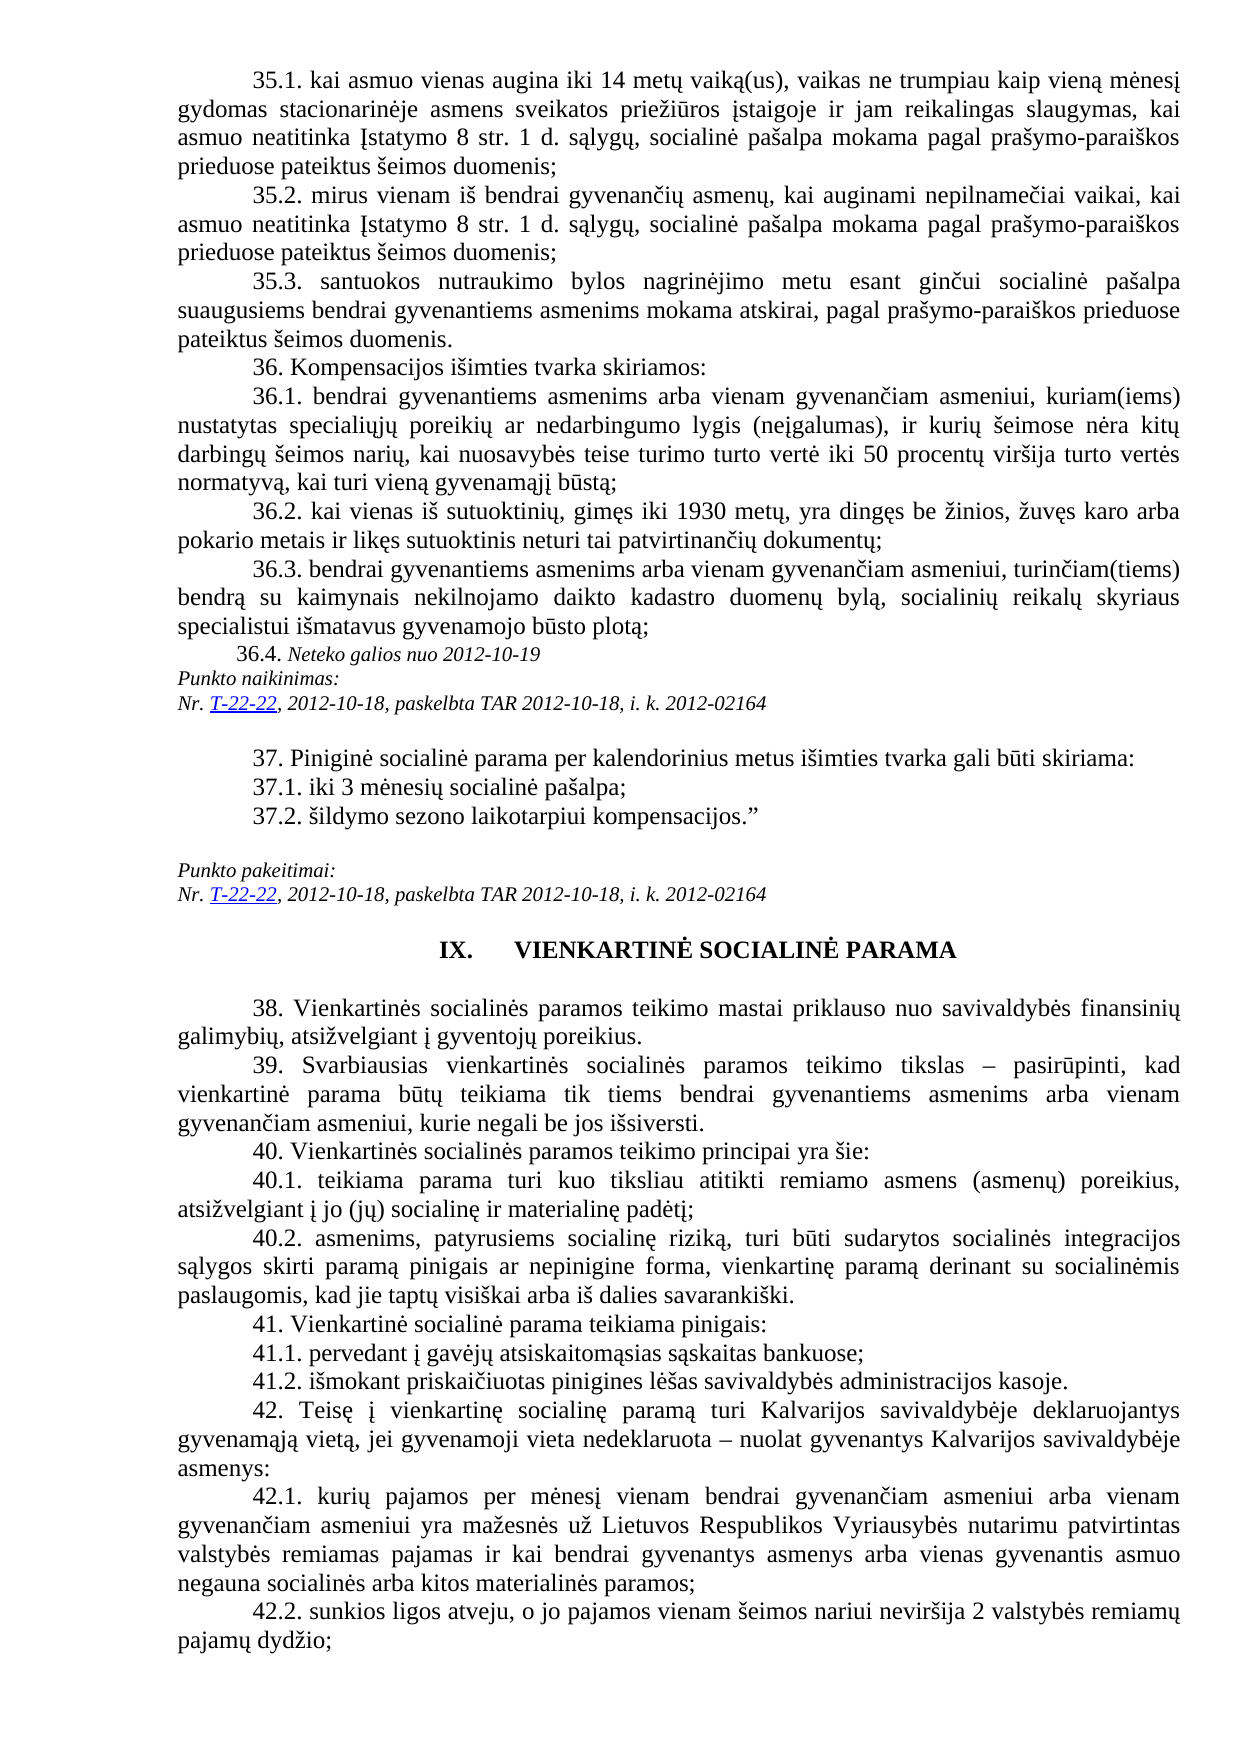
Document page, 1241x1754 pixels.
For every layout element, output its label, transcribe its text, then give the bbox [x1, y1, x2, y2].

text 41.1. pervedant į gavėjų atsiskaitomąsias sąskaitas bankuose; [177, 1338, 1181, 1366]
text Nr. T-22-22, 2012-10-18, paskelbta TAR 2012-10-18, i. k. 2012-02164 [177, 882, 1181, 906]
text 35.3. santuokos nutraukimo bylos nagrinėjimo metu esant ginčui socialinė pašalpa suaugusiems bendrai gyvenantiems asmenims mokama atskirai, pagal prašymo-paraiškos prieduose pateiktus šeimos duomenis. [177, 266, 1181, 352]
text Nr. T-22-22, 2012-10-18, paskelbta TAR 2012-10-18, i. k. 2012-02164 [177, 690, 1181, 714]
text 36. Kompensacijos išimties tvarka skiriamos: [177, 352, 1181, 381]
text 36.3. bendrai gyvenantiems asmenims arba vienam gyvenančiam asmeniui, turinčiam(tiems) bendrą su kaimynais nekilnojamo daikto kadastro duomenų bylą, socialinių reikalų skyriaus specialistui išmatavus gyvenamojo būsto plotą; [177, 554, 1181, 640]
text 40. Vienkartinės socialinės paramos teikimo principai yra šie: [177, 1136, 1181, 1165]
text 35.2. mirus vienam iš bendrai gyvenančių asmenų, kai auginami nepilnamečiai vaikai, kai asmuo neatitinka Įstatymo 8 str. 1 d. sąlygų, socialinė pašalpa mokama pagal prašymo-paraiškos prieduose pateiktus šeimos duomenis; [177, 180, 1181, 266]
text 37. Piniginė socialinė parama per kalendorinius metus išimties tvarka gali būti skiriama: [177, 743, 1181, 772]
text 41. Vienkartinė socialinė parama teikiama pinigais: [177, 1309, 1181, 1338]
text 40.2. asmenims, patyrusiems socialinę riziką, turi būti sudarytos socialinės integracijos sąlygos skirti paramą pinigais ar nepinigine forma, vienkartinę paramą derinant su socialinėmis paslaugomis, kad jie taptų visiškai arba iš dalies savarankiški. [177, 1223, 1181, 1309]
text 38. Vienkartinės socialinės paramos teikimo mastai priklauso nuo savivaldybės finansinių galimybių, atsižvelgiant į gyventojų poreikius. [177, 993, 1181, 1050]
text 40.1. teikiama parama turi kuo tiksliau atitikti remiamo asmens (asmenų) poreikius, atsižvelgiant į jo (jų) socialinę ir materialinę padėtį; [177, 1165, 1181, 1223]
text 42. Teisę į vienkartinę socialinę paramą turi Kalvarijos savivaldybėje deklaruojantys gyvenamąją vietą, jei gyvenamoji vieta nedeklaruota – nuolat gyvenantys Kalvarijos savivaldybėje asmenys: [177, 1395, 1181, 1481]
text 36.4. Neteko galios nuo 2012-10-19 [177, 640, 1181, 666]
text 37.2. šildymo sezono laikotarpiui kompensacijos.” [177, 801, 1181, 829]
text 36.1. bendrai gyvenantiems asmenims arba vienam gyvenančiam asmeniui, kuriam(iems) nustatytas specialiųjų poreikių ar nedarbingumo lygis (neįgalumas), ir kurių šeimose nėra kitų darbingų šeimos narių, kai nuosavybės teise turimo turto vertė iki 50 procentų viršija turto vertės normatyvą, kai turi vieną gyvenamąjį būstą; [177, 381, 1181, 496]
text Punkto naikinimas: [177, 666, 1181, 690]
text Punkto pakeitimai: [177, 858, 1181, 882]
text IX. VIENKARTINĖ SOCIALINĖ PARAMA [215, 935, 1181, 964]
text 37.1. iki 3 mėnesių socialinė pašalpa; [177, 772, 1181, 801]
text 42.2. sunkios ligos atveju, o jo pajamos vienam šeimos nariui neviršija 2 valstybės remiamų pajamų dydžio; [177, 1596, 1181, 1654]
text 39. Svarbiausias vienkartinės socialinės paramos teikimo tikslas – pasirūpinti, kad vienkartinė parama būtų teikiama tik tiems bendrai gyvenantiems asmenims arba vienam gyvenančiam asmeniui, kurie negali be jos išsiversti. [177, 1050, 1181, 1136]
text 41.2. išmokant priskaičiuotas pinigines lėšas savivaldybės administracijos kasoje. [177, 1366, 1181, 1395]
text 42.1. kurių pajamos per mėnesį vienam bendrai gyvenančiam asmeniui arba vienam gyvenančiam asmeniui yra mažesnės už Lietuvos Respublikos Vyriausybės nutarimu patvirtintas valstybės remiamas pajamas ir kai bendrai gyvenantys asmenys arba vienas gyvenantis asmuo negauna socialinės arba kitos materialinės paramos; [177, 1481, 1181, 1596]
text 36.2. kai vienas iš sutuoktinių, gimęs iki 1930 metų, yra dingęs be žinios, žuvęs karo arba pokario metais ir likęs sutuoktinis neturi tai patvirtinančių dokumentų; [177, 496, 1181, 554]
text 35.1. kai asmuo vienas augina iki 14 metų vaiką(us), vaikas ne trumpiau kaip vieną mėnesį gydomas stacionarinėje asmens sveikatos priežiūros įstaigoje ir jam reikalingas slaugymas, kai asmuo neatitinka Įstatymo 8 str. 1 d. sąlygų, socialinė pašalpa mokama pagal prašymo-paraiškos prieduose pateiktus šeimos duomenis; [177, 65, 1181, 180]
